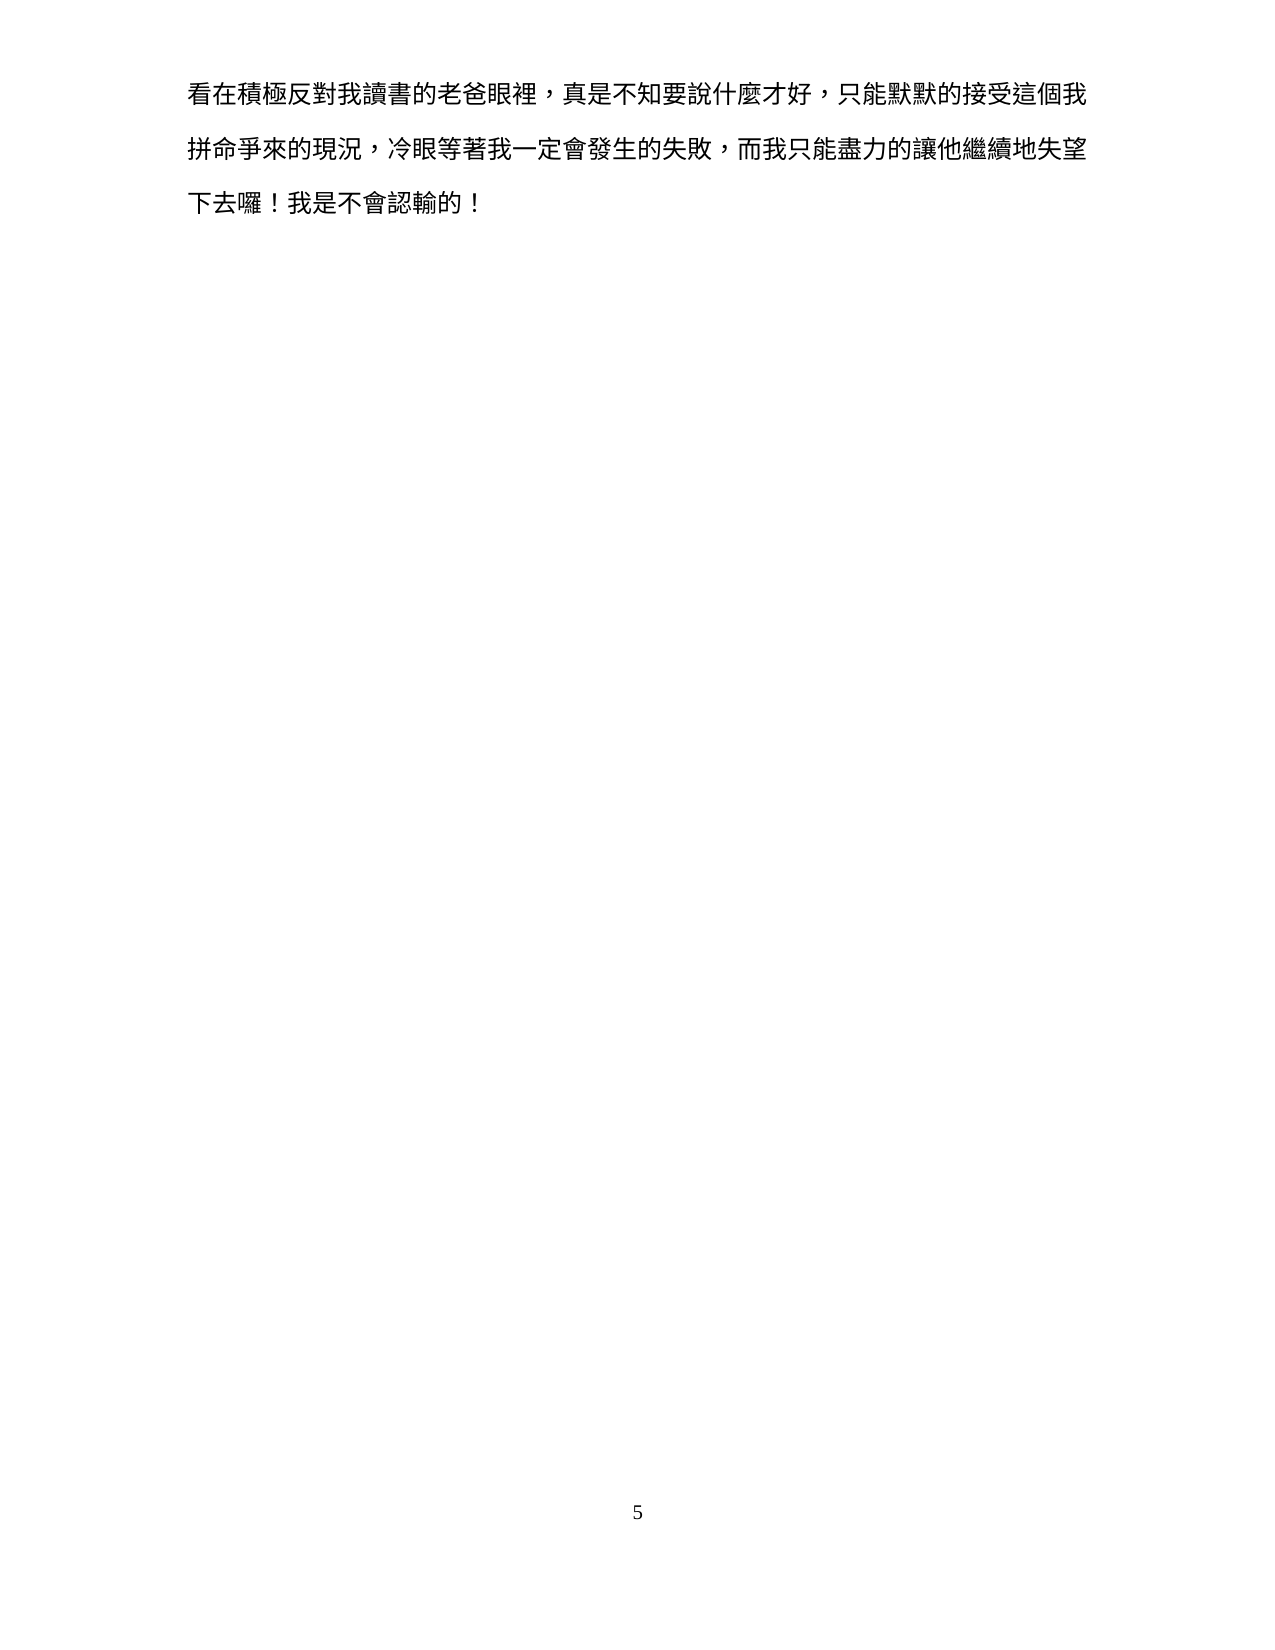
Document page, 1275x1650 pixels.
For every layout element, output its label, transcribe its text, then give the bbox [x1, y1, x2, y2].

text 因為需要補足小學的學歷，拿到那張畢業證書，我先到我們那邊的國小，從六年級下學期開始就讀。當時我比同屆的小朋友大了足足兩歲之多，不過同班的同學以及導師不以我的年紀或者視力「特殊」為異，把我當作一般學生正常地對待，讓我渡過了、彌補了一個美麗的童年。其實，我再回到善化老家的那段期間，曾經就讀善化以及新營的國民小學，遇到了許多奇奇怪怪的眼光及對待，甚至有一群可愛且孝順的家長，為了保護愛子，避免心肝寶貝遭受我的「恐怖傳染」導致他的孩子也那麼倒楣、不幸，連眼睛都看不到，就合力把我這個可能的「傳染源」轟了出去。尤其讓我難忘的是，我那時的導師，好像還舉雙手拼命贊成我被趕出去，搞到教務主任（我母親的國小同學）跑來拜託我趕快轉出他們學校，保佑他們平安無事。所以相較之下，這裡的友善實在應該讓人感動，我也就這樣過了愉快的半年，每天跟同學打籃球、吃糖、抓螃蟹、壓馬路、玩遊戲、逛夜市，最奇怪的還是這樣瘋狂玩樂的我，竟然成績能衝上班上第二名，似乎當初那個優秀的我又再次活了過來，這看在積極反對我讀書的老爸眼裡，真是不知要說什麼才好，只能默默的接受這個我拼命爭來的現況，冷眼等著我一定會發生的失敗，而我只能盡力的讓他繼續地失望下去囉！我是不會認輸的！ [187, 75, 1087, 220]
